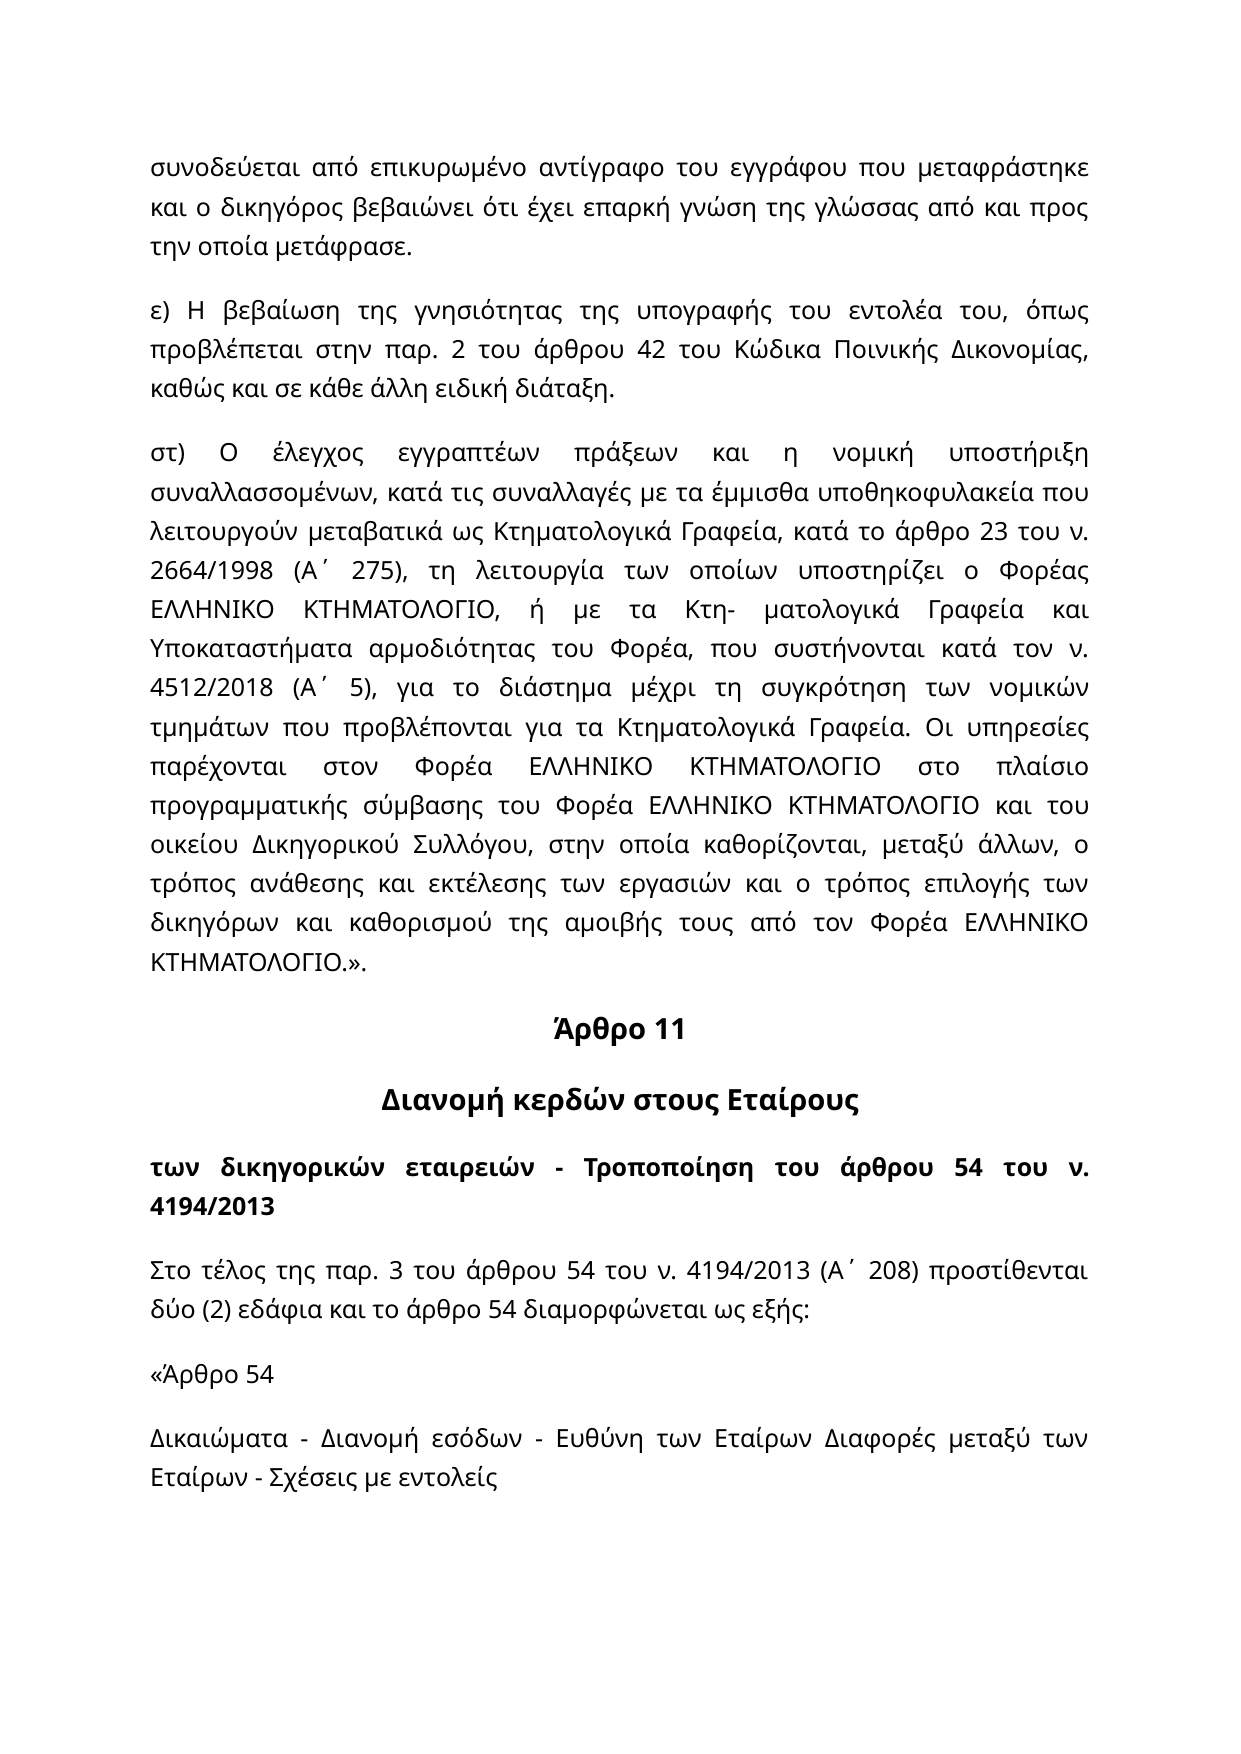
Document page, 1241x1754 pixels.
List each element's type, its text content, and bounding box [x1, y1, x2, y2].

text στ) Ο έλεγχος εγγραπτέων πράξεων και η νομική υποστήριξη συναλλασσομένων, κατά τις συναλλαγές με τα έμμισθα υποθηκοφυλακεία που λειτουργούν μεταβατικά ως Κτηματολογικά Γραφεία, κατά το άρθρο 23 του ν. 2664/1998 (Α΄ 275), τη λειτουργία των οποίων υποστηρίζει ο Φορέας ΕΛΛΗΝΙΚΟ ΚΤΗΜΑΤΟΛΟΓΙΟ, ή με τα Κτη- ματολογικά Γραφεία και Υποκαταστήματα αρμοδιότητας του Φορέα, που συστήνονται κατά τον ν. 4512/2018 (Α΄ 5), για το διάστημα μέχρι τη συγκρότηση των νομικών τμημάτων που προβλέπονται για τα Κτηματολογικά Γραφεία. Οι υπηρεσίες παρέχονται στον Φορέα ΕΛΛΗΝΙΚΟ ΚΤΗΜΑΤΟΛΟΓΙΟ στο πλαίσιο προγραμματικής σύμβασης του Φορέα ΕΛΛΗΝΙΚΟ ΚΤΗΜΑΤΟΛΟΓΙΟ και του οικείου Δικηγορικού Συλλόγου, στην οποία καθορίζονται, μεταξύ άλλων, ο τρόπος ανάθεσης και εκτέλεσης των εργασιών και ο τρόπος επιλογής των δικηγόρων και καθορισμού της αμοιβής τους από τον Φορέα ΕΛΛΗΝΙΚΟ ΚΤΗΜΑΤΟΛΟΓΙΟ.». [150, 435, 1090, 978]
text ε) Η βεβαίωση της γνησιότητας της υπογραφής του εντολέα του, όπως προβλέπεται στην παρ. 2 του άρθρου 42 του Κώδικα Ποινικής Δικονομίας, καθώς και σε κάθε άλλη ειδική διάταξη. [150, 292, 1090, 405]
text συνοδεύεται από επικυρωμένο αντίγραφο του εγγράφου που μεταφράστηκε και ο δικηγόρος βεβαιώνει ότι έχει επαρκή γνώση της γλώσσας από και προς την οποία μετάφρασε. [150, 150, 1090, 262]
text Στο τέλος της παρ. 3 του άρθρου 54 του ν. 4194/2013 (Α΄ 208) προστίθενται δύο (2) εδάφια και το άρθρο 54 διαμορφώνεται ως εξής: [150, 1253, 1090, 1326]
text «Άρθρο 54 [150, 1356, 1090, 1390]
subtitle Διανομή κερδών στους Εταίρους [150, 1079, 1090, 1119]
subtitle Άρθρο 11 [150, 1008, 1090, 1048]
text Δικαιώματα - Διανομή εσόδων - Ευθύνη των Εταίρων Διαφορές μεταξύ των Εταίρων - Σχέσεις με εντολείς [150, 1420, 1090, 1494]
text των δικηγορικών εταιρειών - Τροποποίηση του άρθρου 54 του ν. 4194/2013 [150, 1149, 1090, 1223]
